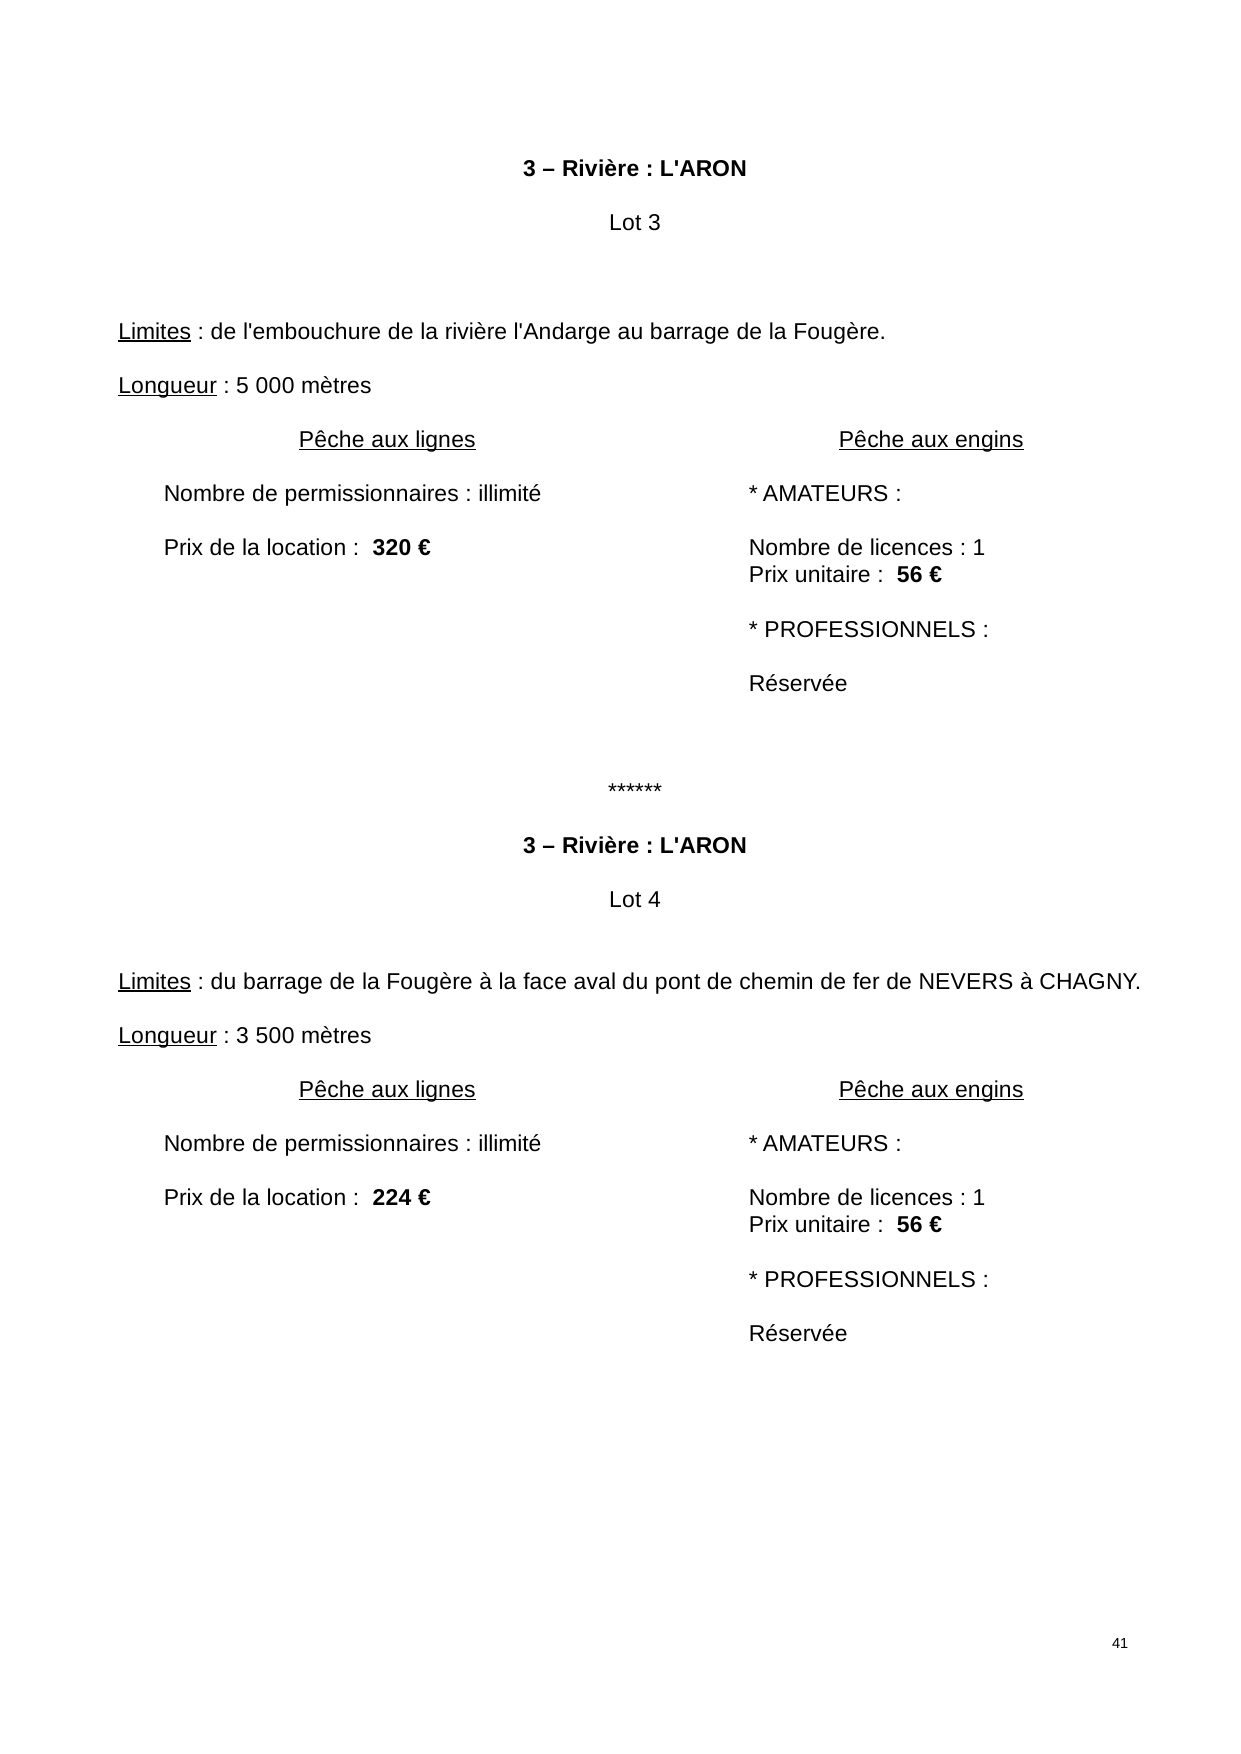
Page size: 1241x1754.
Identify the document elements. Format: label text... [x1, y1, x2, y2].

text Nombre de permissionnaires : illimité * AMATEURS : [118, 479, 1152, 507]
text Prix unitaire : 56 € [118, 561, 1152, 588]
text ****** [118, 777, 1152, 804]
text Pêche aux lignes Pêche aux engins [118, 425, 1152, 452]
text Réservée [118, 669, 1152, 696]
text Limites : du barrage de la Fougère à la face aval du pont de chemin de fer de NEVERS à CHAGNY. [118, 967, 1152, 994]
text Longueur : 3 500 mètres [118, 1021, 1152, 1048]
text Réservée [118, 1319, 1152, 1346]
text Pêche aux lignes Pêche aux engins [118, 1075, 1152, 1102]
text Limites : de l'embouchure de la rivière l'Andarge au barrage de la Fougère. [118, 317, 1152, 344]
text Prix de la location : 320 € Nombre de licences : 1 [118, 534, 1152, 561]
text Nombre de permissionnaires : illimité * AMATEURS : [118, 1129, 1152, 1157]
text * PROFESSIONNELS : [118, 1265, 1152, 1292]
text Lot 4 [118, 886, 1152, 913]
text Prix de la location : 224 € Nombre de licences : 1 [118, 1184, 1152, 1211]
text Longueur : 5 000 mètres [118, 371, 1152, 398]
text * PROFESSIONNELS : [118, 615, 1152, 642]
text 3 – Rivière : L'ARON [118, 154, 1152, 182]
text Prix unitaire : 56 € [118, 1211, 1152, 1238]
text 3 – Rivière : L'ARON [118, 832, 1152, 859]
text Lot 3 [118, 209, 1152, 236]
